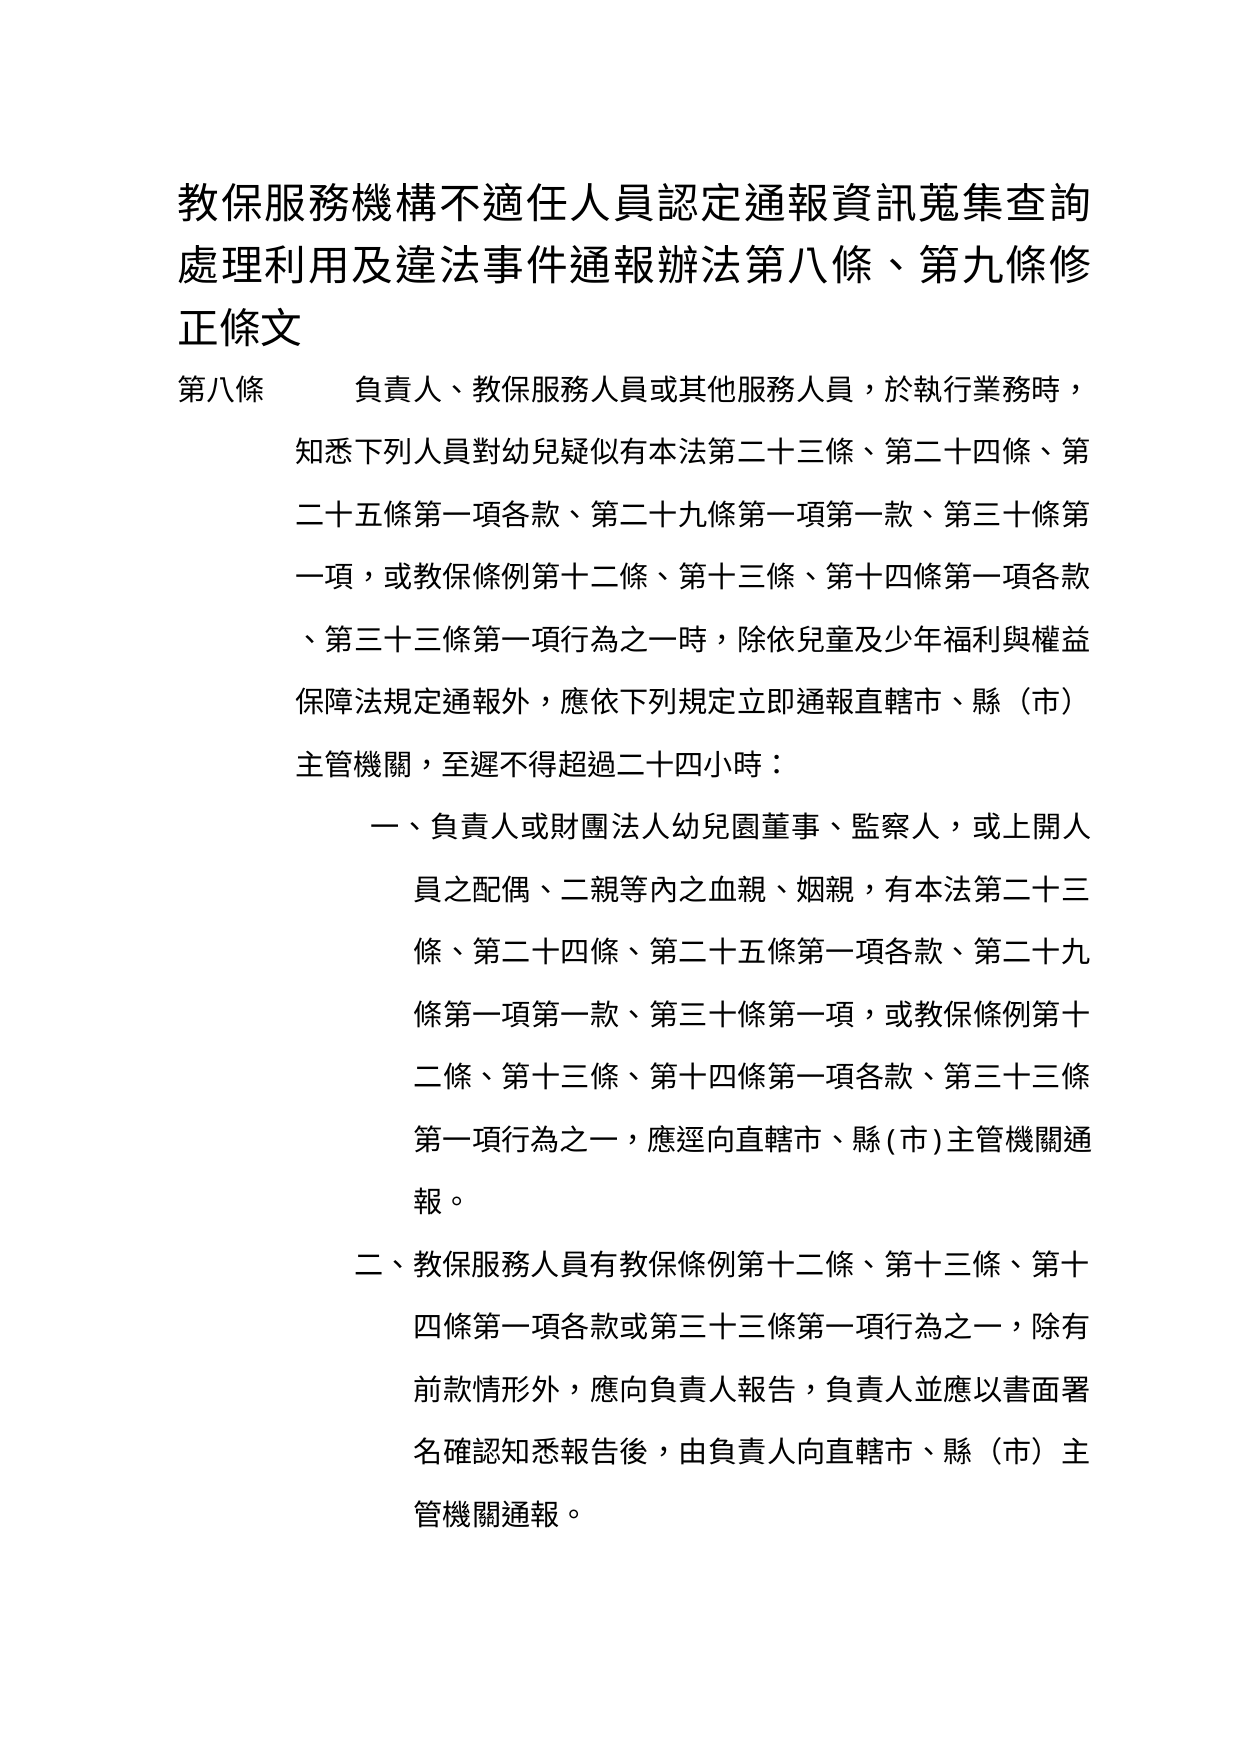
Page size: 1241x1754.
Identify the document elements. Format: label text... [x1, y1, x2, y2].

text 一、負責人或財團法人幼兒園董事、監察人，或上開人員之配偶、二親等內之血親、姻親，有本法第二十三條、第二十四條、第二十五條第一項各款、第二十九條第一項第一款、第三十條第一項，或教保條例第十二條、第十三條、第十四條第一項各款、第三十三條第一項行為之一，應逕向直轄市、縣(市)主管機關通報。 [295, 783, 1092, 1221]
text 二、教保服務人員有教保條例第十二條、第十三條、第十四條第一項各款或第三十三條第一項行為之一，除有前款情形外，應向負責人報告，負責人並應以書面署名確認知悉報告後，由負責人向直轄市、縣（市）主管機關通報。 [354, 1221, 1092, 1533]
text 第八條 負責人、教保服務人員或其他服務人員，於執行業務時，知悉下列人員對幼兒疑似有本法第二十三條、第二十四條、第二十五條第一項各款、第二十九條第一項第一款、第三十條第一項，或教保條例第十二條、第十三條、第十四條第一項各款、第三十三條第一項行為之一時，除依兒童及少年福利與權益保障法規定通報外，應依下列規定立即通報直轄市、縣（市）主管機關，至遲不得超過二十四小時： [177, 346, 1092, 783]
text 教保服務機構不適任人員認定通報資訊蒐集查詢處理利用及違法事件通報辦法第八條、第九條修正條文 [177, 158, 1092, 346]
